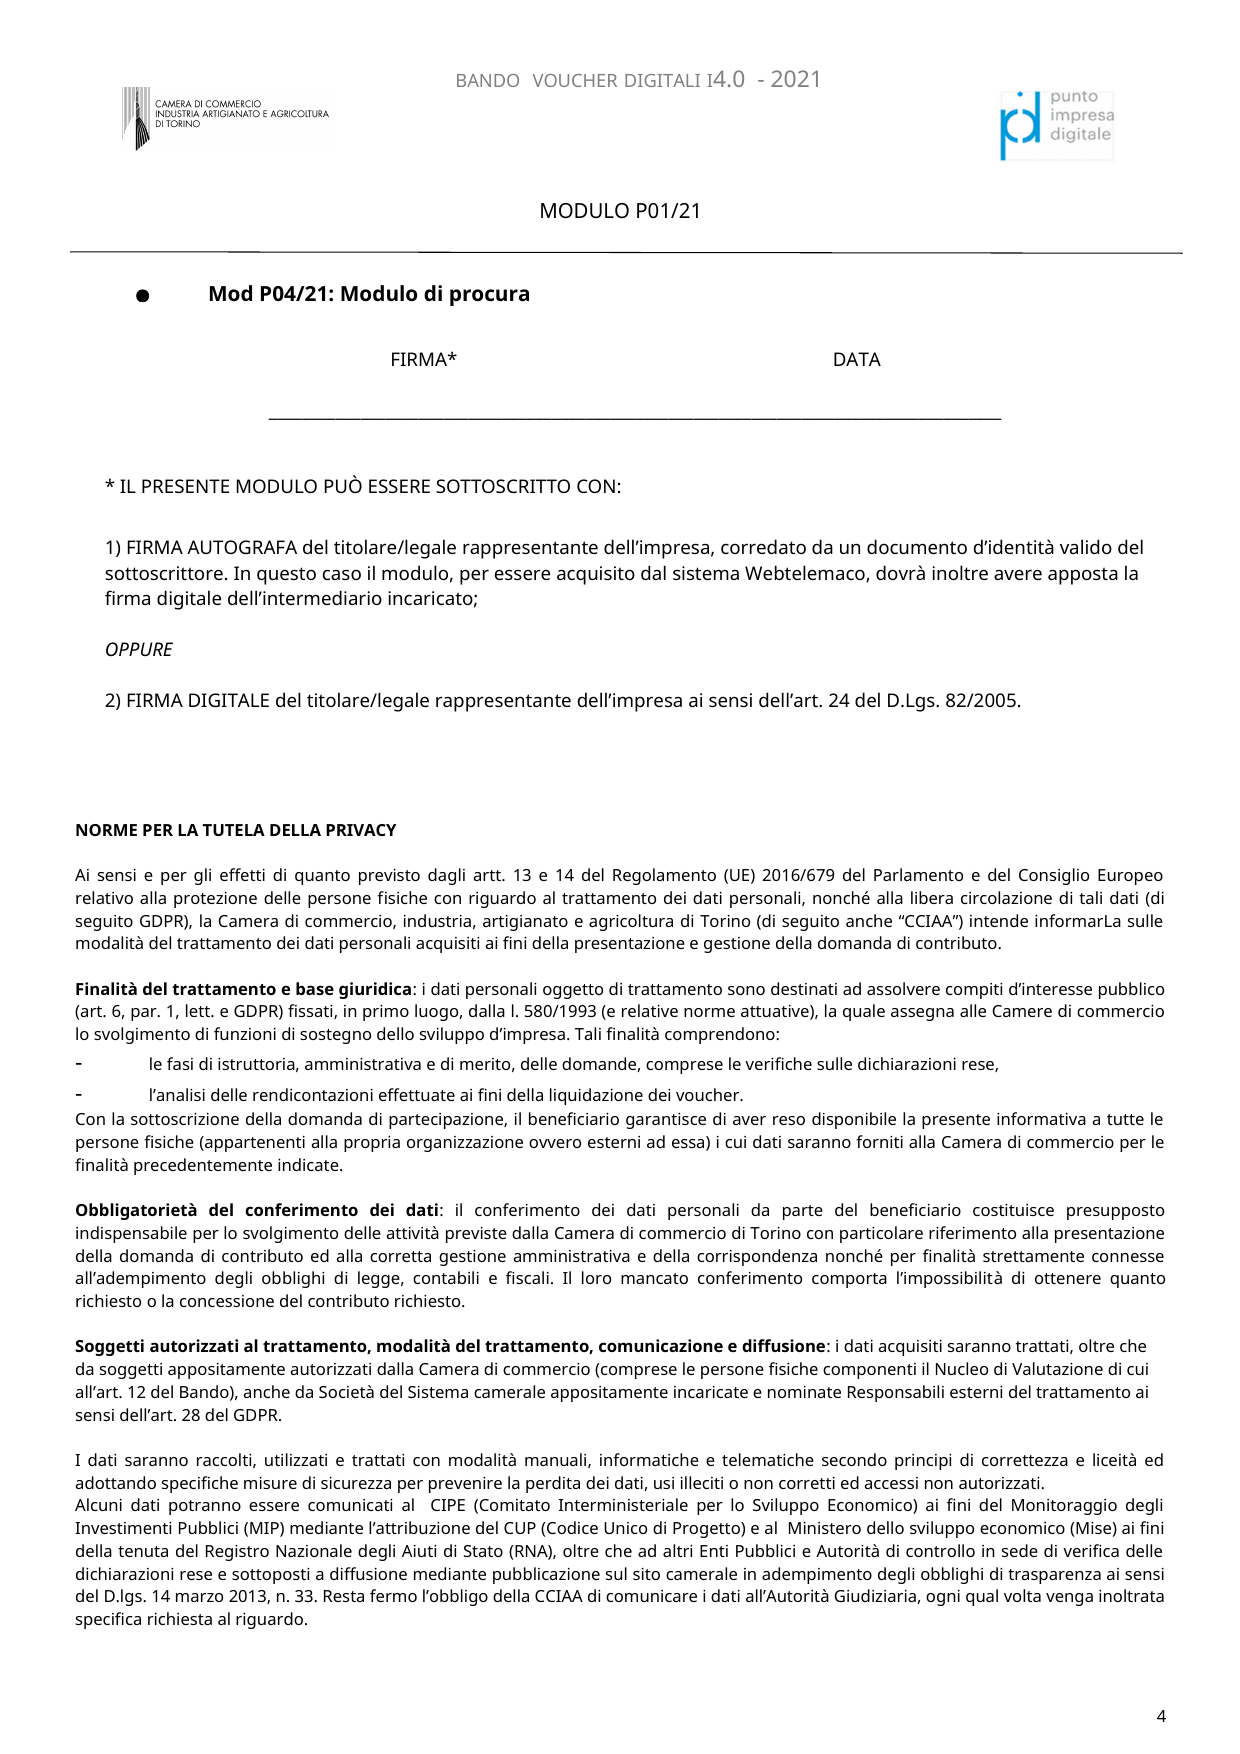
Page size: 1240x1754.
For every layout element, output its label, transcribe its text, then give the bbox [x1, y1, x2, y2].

text 1) FIRMA AUTOGRAFA del titolare/legale rappresentante dell’impresa, corredato da un documento d’identità valido del sottoscrittore. In questo caso il modulo, per essere acquisito dal sistema Webtelemaco, dovrà inoltre avere apposta la firma digitale dell’intermediario incaricato; [104, 535, 1166, 611]
list Mod P04/21: Modulo di procura [134, 279, 1166, 308]
text 2) FIRMA DIGITALE del titolare/legale rappresentante dell’impresa ai sensi dell’art. 24 del D.Lgs. 82/2005. [104, 688, 1166, 713]
text Alcuni dati potranno essere comunicati al CIPE (Comitato Interministeriale per lo Sviluppo Economico) ai fini del Monitoraggio degli Investimenti Pubblici (MIP) mediante l’attribuzione del CUP (Codice Unico di Progetto) e al Ministero dello sviluppo economico (Mise) ai fini della tenuta del Registro Nazionale degli Aiuti di Stato (RNA), oltre che ad altri Enti Pubblici e Autorità di controllo in sede di verifica delle dichiarazioni rese e sottoposti a diffusione mediante pubblicazione sul sito camerale in adempimento degli obblighi di trasparenza ai sensi del D.lgs. 14 marzo 2013, n. 33. Resta fermo l’obbligo della CCIAA di comunicare i dati all’Autorità Giudiziaria, ogni qual volta venga inoltrata specifica richiesta al riguardo. [75, 1494, 1166, 1630]
picture [122, 87, 331, 151]
text NORME PER LA TUTELA DELLA PRIVACY [75, 818, 1166, 841]
list l’analisi delle rendicontazioni effettuate ai fini della liquidazione dei voucher. [75, 1077, 1166, 1108]
text Finalità del trattamento e base giuridica: i dati personali oggetto di trattamento sono destinati ad assolvere compiti d’interesse pubblico (art. 6, par. 1, lett. e GDPR) fissati, in primo luogo, dalla l. 580/1993 (e relative norme attuative), la quale assegna alle Camere di commercio lo svolgimento di funzioni di sostegno dello sviluppo d’impresa. Tali finalità comprendono: [75, 977, 1166, 1045]
text Con la sottoscrizione della domanda di partecipazione, il beneficiario garantisce di aver reso disponibile la presente informativa a tutte le persone fisiche (appartenenti alla propria organizzazione ovvero esterni ad essa) i cui dati saranno forniti alla Camera di commercio per le finalità precedentemente indicate. [75, 1108, 1166, 1176]
text ________________________________________________________________________________________ [104, 397, 1166, 423]
text FIRMA* DATA [104, 346, 1166, 372]
text Obbligatorietà del conferimento dei dati: il conferimento dei dati personali da parte del beneficiario costituisce presupposto indispensabile per lo svolgimento delle attività previste dalla Camera di commercio di Torino con particolare riferimento alla presentazione della domanda di contributo ed alla corretta gestione amministrativa e della corrispondenza nonché per finalità strettamente connesse all’adempimento degli obblighi di legge, contabili e fiscali. Il loro mancato conferimento comporta l’impossibilità di ottenere quanto richiesto o la concessione del contributo richiesto. [75, 1199, 1166, 1312]
text Soggetti autorizzati al trattamento, modalità del trattamento, comunicazione e diffusione: i dati acquisiti saranno trattati, oltre che da soggetti appositamente autorizzati dalla Camera di commercio (comprese le persone fisiche componenti il Nucleo di Valutazione di cui all’art. 12 del Bando), anche da Società del Sistema camerale appositamente incaricate e nominate Responsabili esterni del trattamento ai sensi dell’art. 28 del GDPR. [75, 1335, 1166, 1426]
picture [995, 87, 1119, 166]
text I dati saranno raccolti, utilizzati e trattati con modalità manuali, informatiche e telematiche secondo principi di correttezza e liceità ed adottando specifiche misure di sicurezza per prevenire la perdita dei dati, usi illeciti o non corretti ed accessi non autorizzati. [75, 1448, 1166, 1494]
text OPPURE [104, 637, 1166, 662]
text Ai sensi e per gli effetti di quanto previsto dagli artt. 13 e 14 del Regolamento (UE) 2016/679 del Parlamento e del Consiglio Europeo relativo alla protezione delle persone fisiche con riguardo al trattamento dei dati personali, nonché alla libera circolazione di tali dati (di seguito GDPR), la Camera di commercio, industria, artigianato e agricoltura di Torino (di seguito anche “CCIAA”) intende informarLa sulle modalità del trattamento dei dati personali acquisiti ai fini della presentazione e gestione della domanda di contributo. [75, 864, 1166, 954]
text * IL PRESENTE MODULO PUÒ ESSERE SOTTOSCRITTO CON: [104, 474, 1166, 499]
list le fasi di istruttoria, amministrativa e di merito, delle domande, comprese le verifiche sulle dichiarazioni rese, [75, 1045, 1166, 1077]
